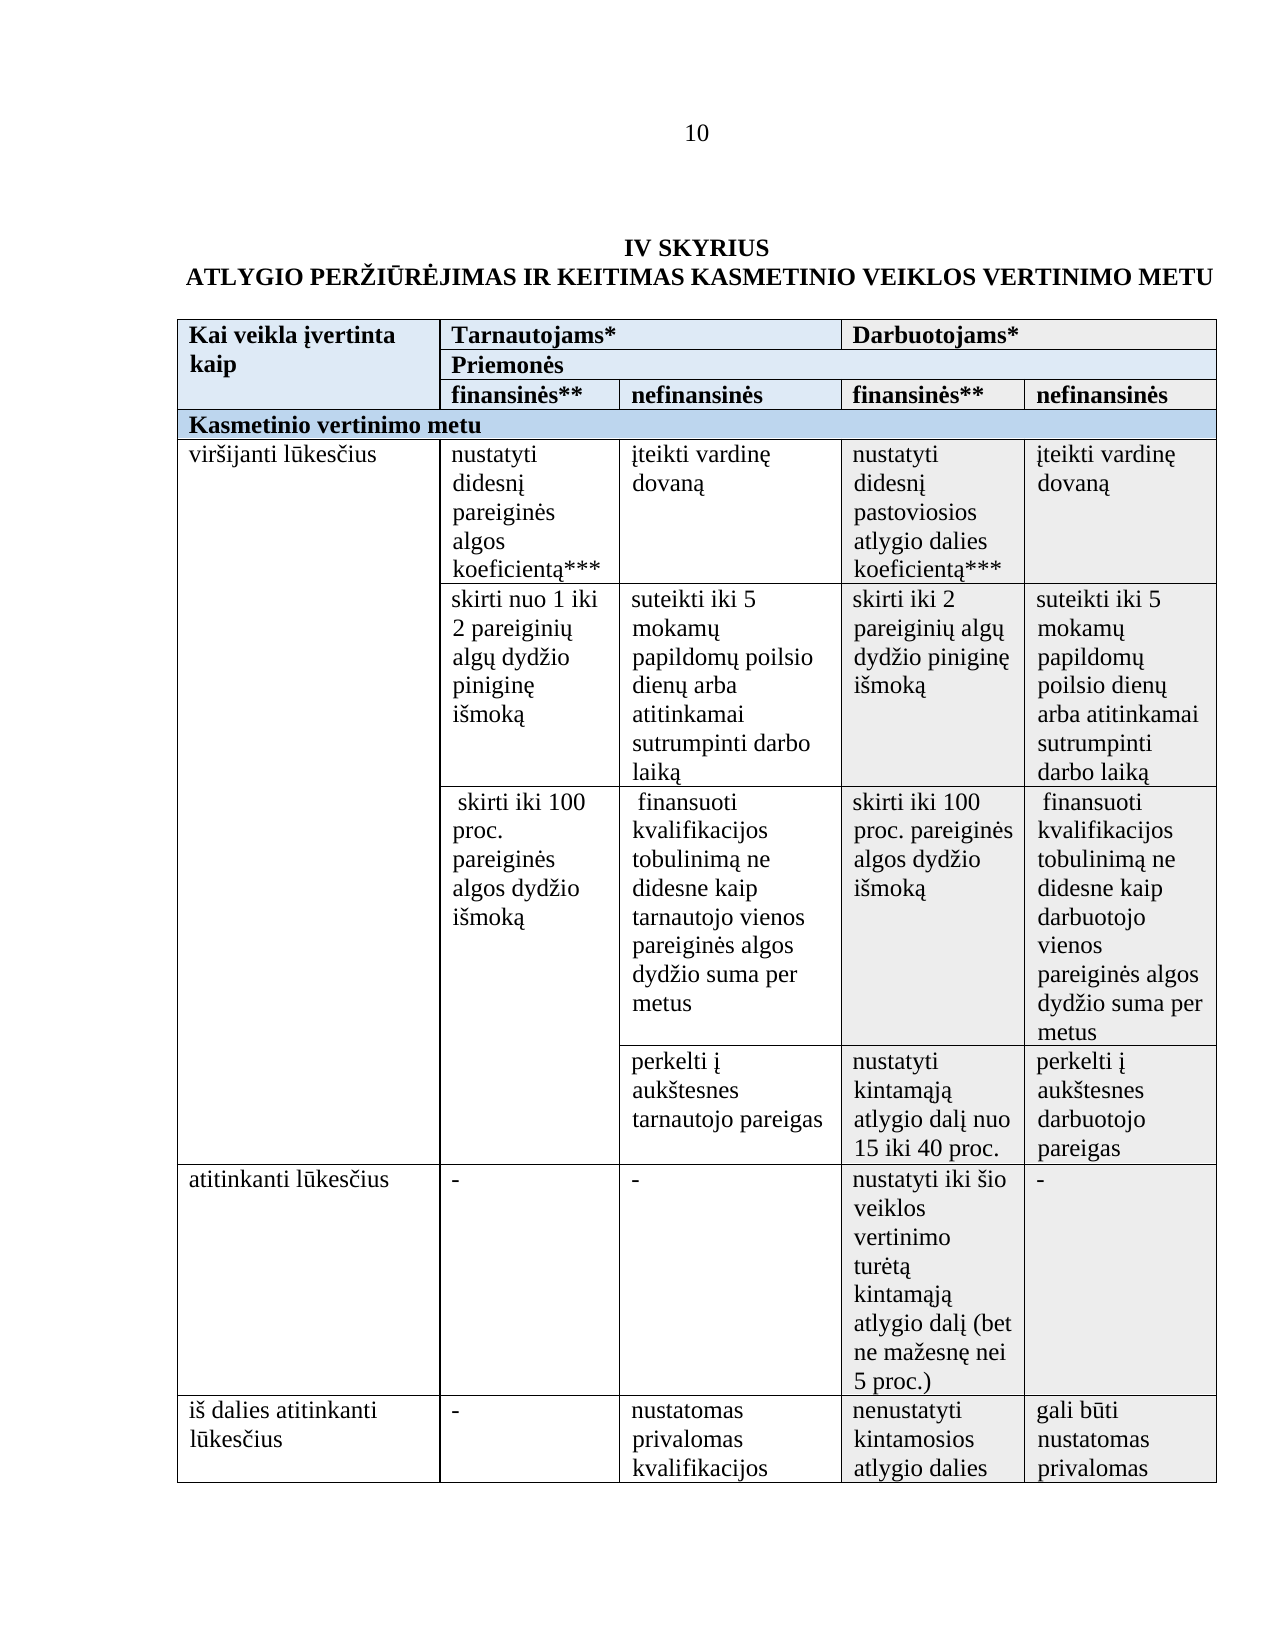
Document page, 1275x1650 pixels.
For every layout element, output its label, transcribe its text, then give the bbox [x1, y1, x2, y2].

table_cell įteikti vardinę dovaną [1025, 440, 1216, 583]
table_cell suteikti iki 5 mokamų papildomų poilsio dienų arba atitinkamai sutrumpinti darbo laiką [1025, 584, 1216, 786]
table_cell Priemonės [441, 350, 1216, 379]
table_cell finansinės** [842, 380, 1024, 409]
table_cell nustatomas privalomas kvalifikacijos [620, 1396, 841, 1482]
table_cell iš dalies atitinkanti lūkesčius [178, 1396, 439, 1482]
table_cell suteikti iki 5 mokamų papildomų poilsio dienų arba atitinkamai sutrumpinti darbo laiką [620, 584, 841, 786]
table_cell nefinansinės [620, 380, 841, 409]
table_cell atitinkanti lūkesčius [178, 1165, 439, 1394]
table_cell Kasmetinio vertinimo metu [178, 410, 1216, 438]
table_cell perkelti į aukštesnes tarnautojo pareigas [620, 1046, 841, 1163]
text ATLYGIO PERŽIŪRĖJIMAS IR KEITIMAS KASMETINIO VEIKLOS VERTINIMO METU [177, 262, 1216, 291]
table_cell nustatyti kintamąją atlygio dalį nuo 15 iki 40 proc. [842, 1046, 1024, 1163]
table_cell nustatyti iki šio veiklos vertinimo turėtą kintamąją atlygio dalį (bet ne mažesnę nei 5 proc.) [842, 1165, 1024, 1394]
table_cell - [441, 1165, 619, 1394]
table_cell - [620, 1165, 841, 1394]
table_header Tarnautojams* [441, 320, 841, 349]
table_cell perkelti į aukštesnes darbuotojo pareigas [1025, 1046, 1216, 1163]
table_cell skirti iki 100 proc. pareiginės algos dydžio išmoką [842, 787, 1024, 1045]
text IV SKYRIUS [177, 233, 1216, 262]
table_cell finansuoti kvalifikacijos tobulinimą ne didesne kaip darbuotojo vienos pareiginės algos dydžio suma per metus [1025, 787, 1216, 1045]
table_header Kai veikla įvertinta kaip [178, 320, 439, 409]
table_cell nustatyti didesnį pareiginės algos koeficientą*** [441, 440, 619, 583]
table_cell - [1025, 1165, 1216, 1394]
table_cell finansinės** [441, 380, 619, 409]
table_cell gali būti nustatomas privalomas [1025, 1396, 1216, 1482]
table_cell nenustatyti kintamosios atlygio dalies [842, 1396, 1024, 1482]
table_cell finansuoti kvalifikacijos tobulinimą ne didesne kaip tarnautojo vienos pareiginės algos dydžio suma per metus [620, 787, 841, 1045]
table_cell viršijanti lūkesčius [178, 440, 439, 1163]
table_cell įteikti vardinę dovaną [620, 440, 841, 583]
table_header Darbuotojams* [842, 320, 1216, 349]
table_cell nustatyti didesnį pastoviosios atlygio dalies koeficientą*** [842, 440, 1024, 583]
table_cell skirti iki 2 pareiginių algų dydžio piniginę išmoką [842, 584, 1024, 786]
table_cell - [441, 1396, 619, 1482]
table_cell skirti nuo 1 iki 2 pareiginių algų dydžio piniginę išmoką [441, 584, 619, 786]
table_cell nefinansinės [1025, 380, 1216, 409]
table_cell skirti iki 100 proc. pareiginės algos dydžio išmoką [441, 787, 619, 1163]
